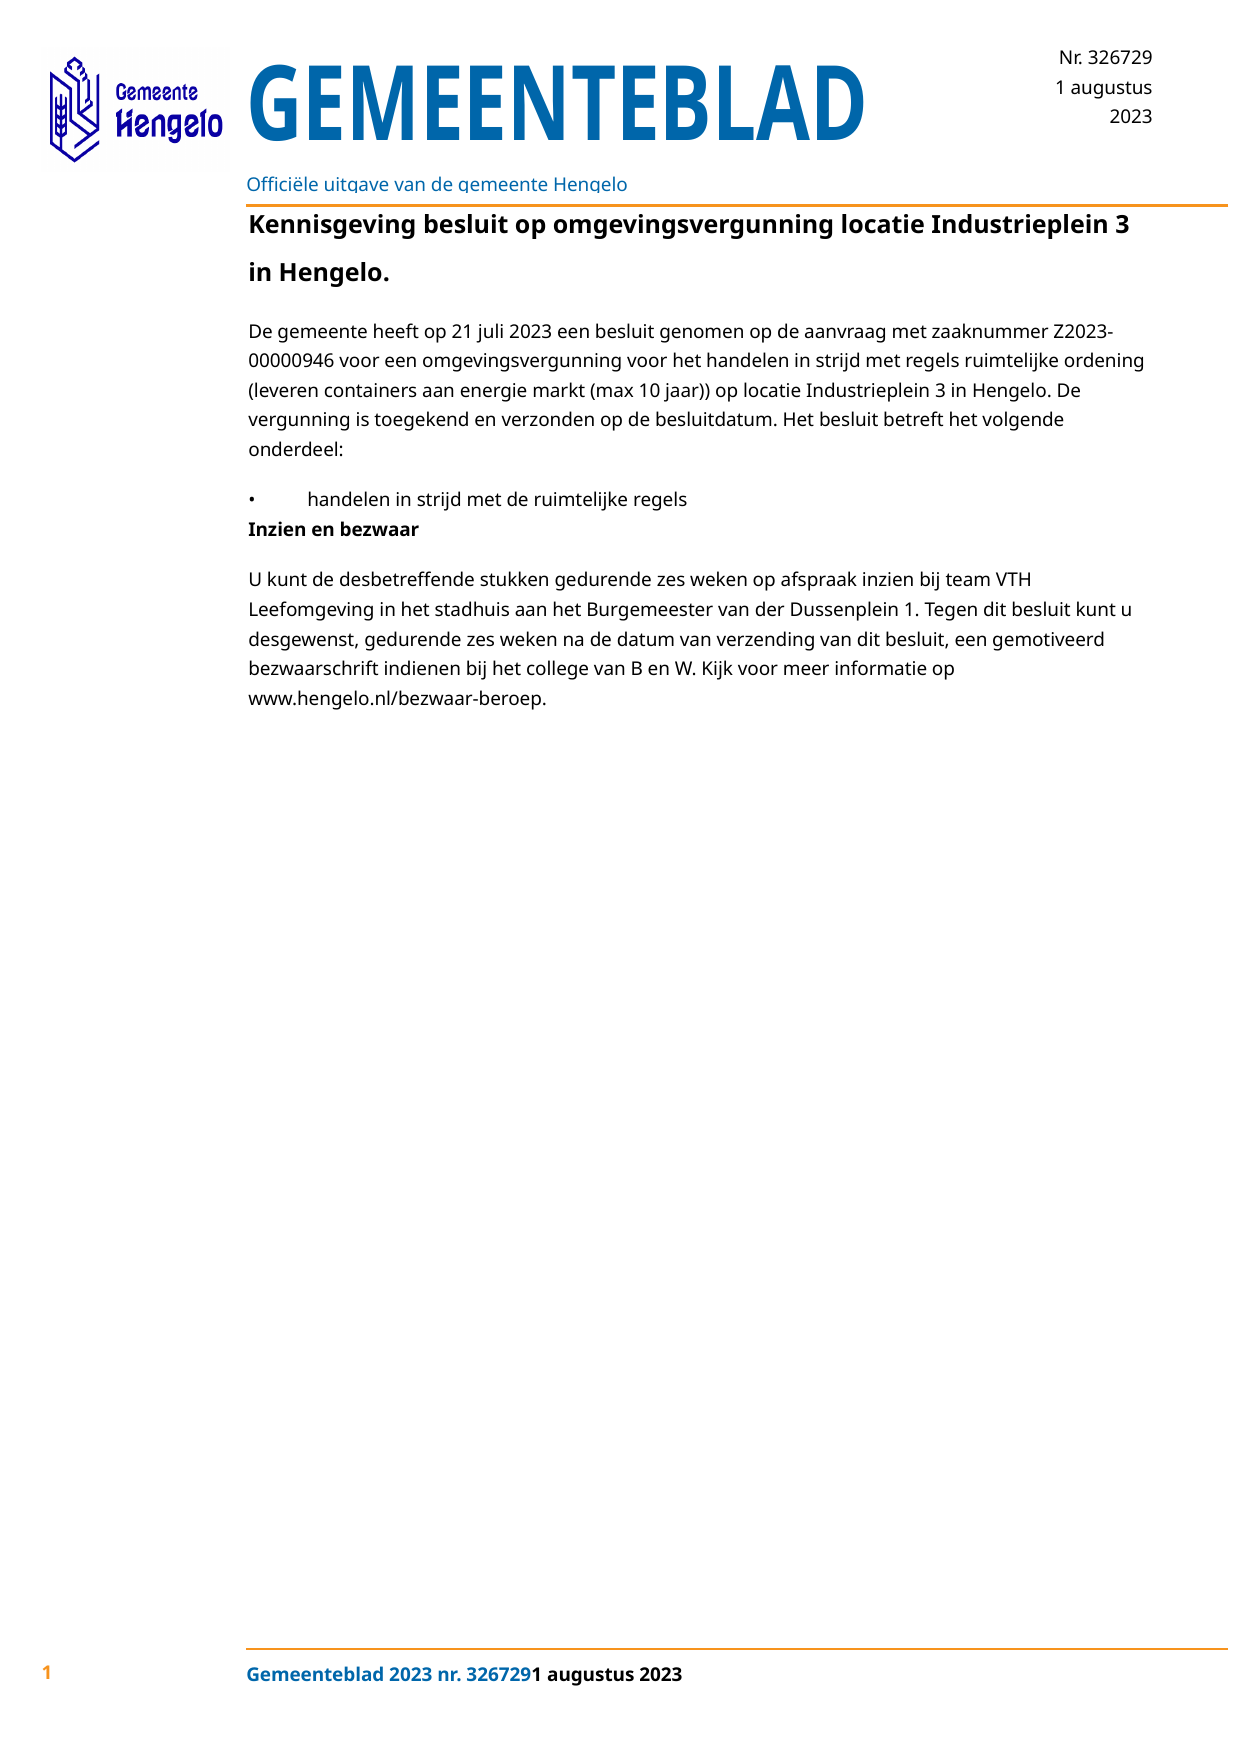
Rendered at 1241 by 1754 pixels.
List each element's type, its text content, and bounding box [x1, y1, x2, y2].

list handelen in strijd met de ruimtelijke regels [248, 487, 1152, 512]
text De gemeente heeft op 21 juli 2023 een besluit genomen op de aanvraag met zaaknummer Z2023-00000946 voor een omgevingsvergunning voor het handelen in strijd met regels ruimtelijke ordening (leveren containers aan energie markt (max 10 jaar)) op locatie Industrieplein 3 in Hengelo. De vergunning is toegekend en verzonden op de besluitdatum. Het besluit betreft het volgende onderdeel: [248, 318, 1152, 462]
picture [41, 47, 231, 172]
text Inzien en bezwaar [248, 516, 1152, 542]
text U kunt de desbetreffende stukken gedurende zes weken op afspraak inzien bij team VTH Leefomgeving in het stadhuis aan het Burgemeester van der Dussenplein 1. Tegen dit besluit kunt u desgewenst, gedurende zes weken na de datum van verzending van dit besluit, een gemotiveerd bezwaarschrift indienen bij het college van B en W. Kijk voor meer informatie op www.hengelo.nl/bezwaar-beroep. [248, 567, 1152, 711]
text Kennisgeving besluit op omgevingsvergunning locatie Industrieplein 3 in Hengelo. [248, 207, 1152, 288]
